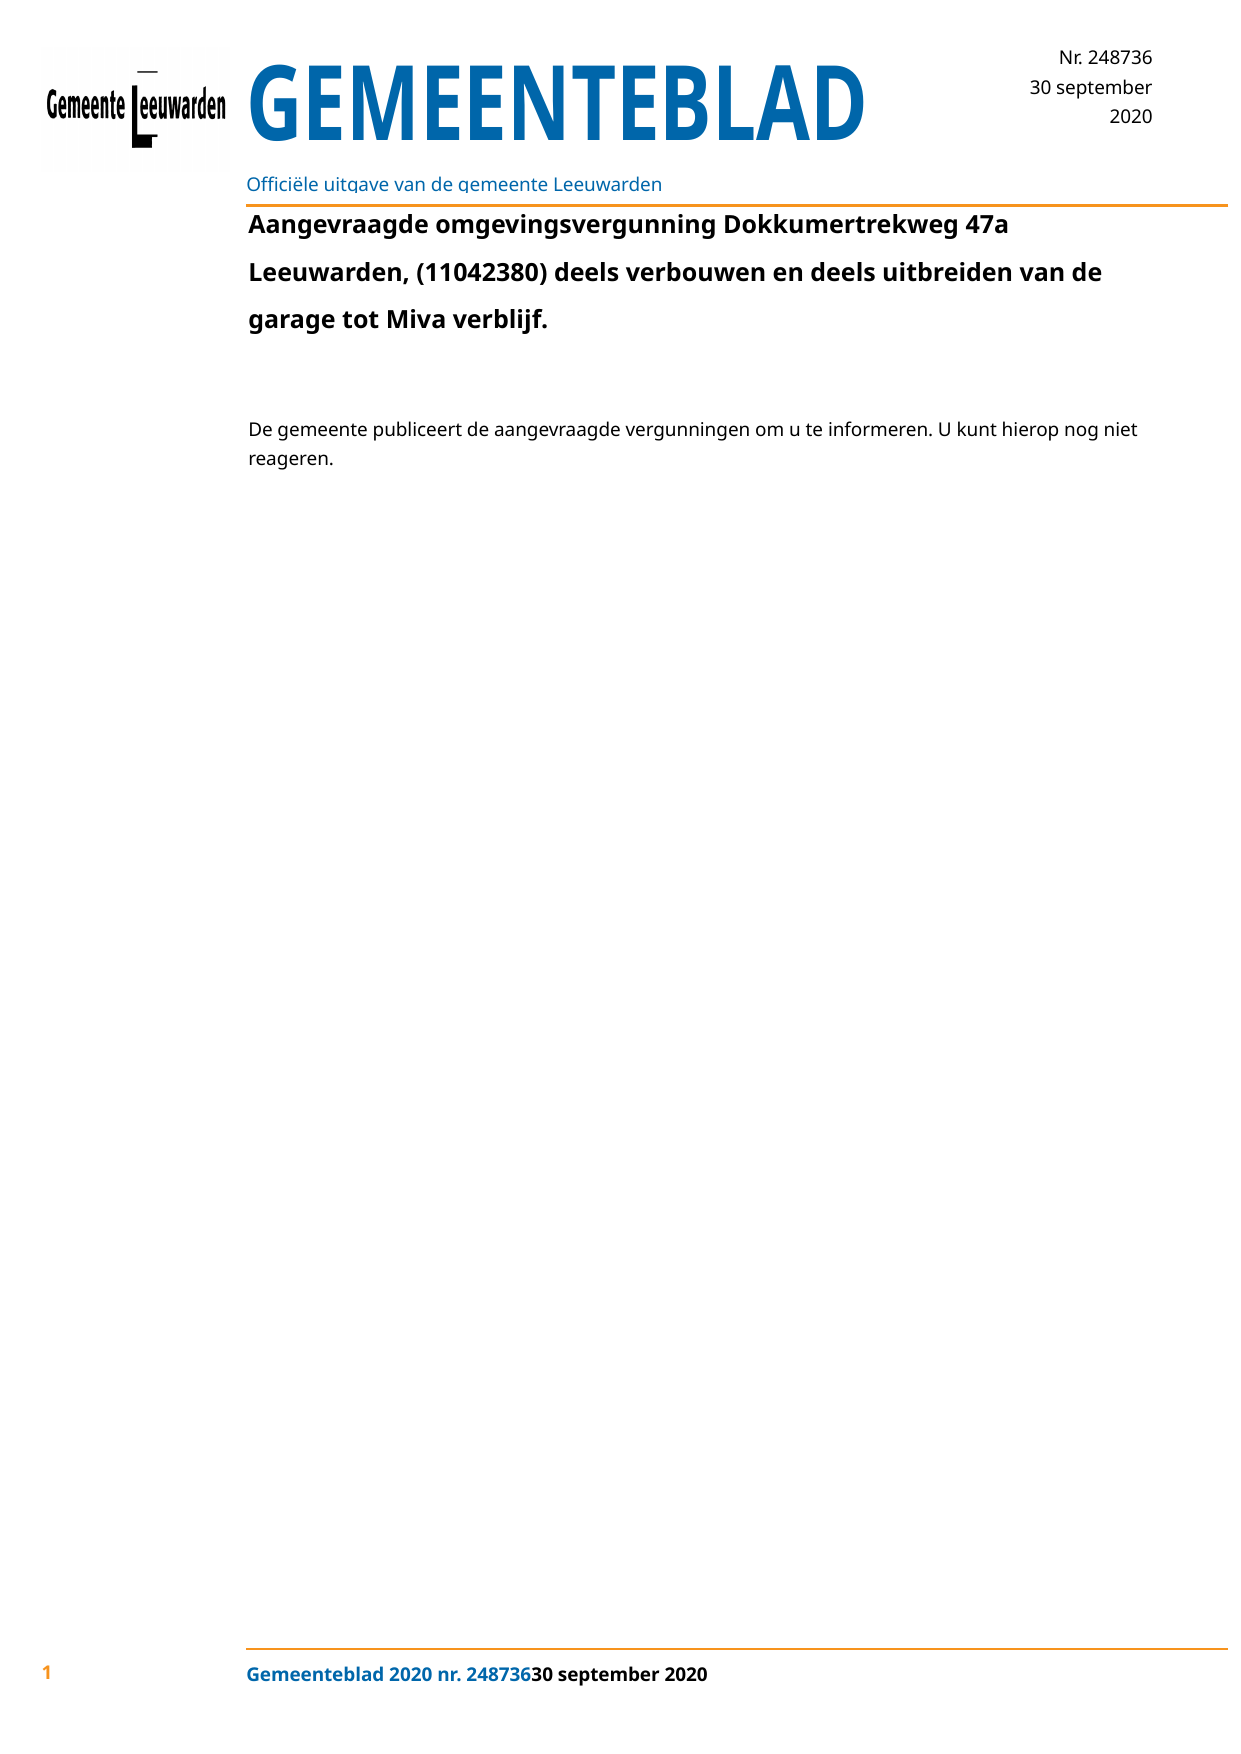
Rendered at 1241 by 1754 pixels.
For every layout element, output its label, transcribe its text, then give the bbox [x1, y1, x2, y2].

picture [41, 47, 231, 172]
text De gemeente publiceert de aangevraagde vergunningen om u te informeren. U kunt hierop nog niet reageren. [248, 416, 1152, 471]
text Aangevraagde omgevingsvergunning Dokkumertrekweg 47a Leeuwarden, (11042380) deels verbouwen en deels uitbreiden van de garage tot Miva verblijf. [248, 207, 1152, 336]
